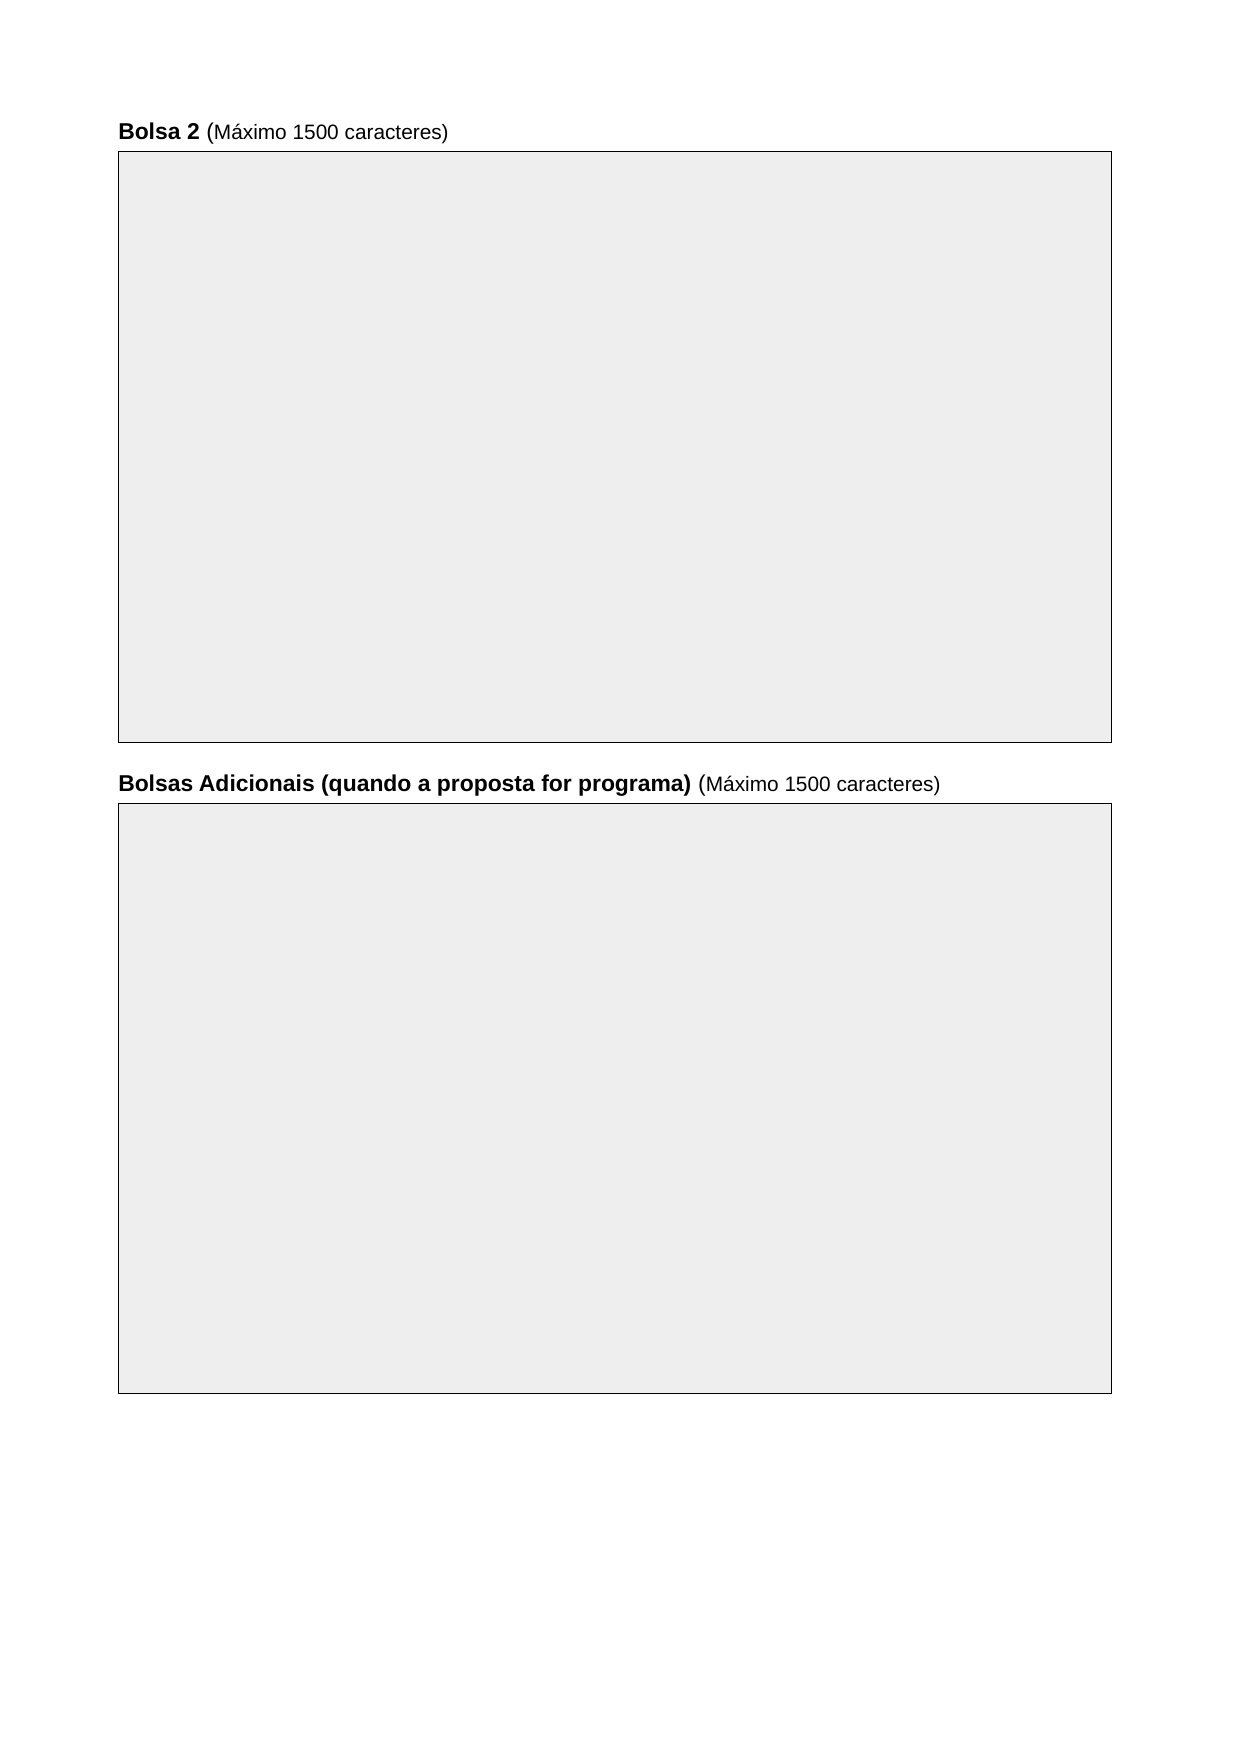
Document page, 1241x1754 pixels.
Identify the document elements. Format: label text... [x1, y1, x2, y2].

text Bolsa 2 (Máximo 1500 caracteres) [118, 118, 1122, 144]
text Bolsas Adicionais (quando a proposta for programa) (Máximo 1500 caracteres) [118, 770, 1122, 796]
